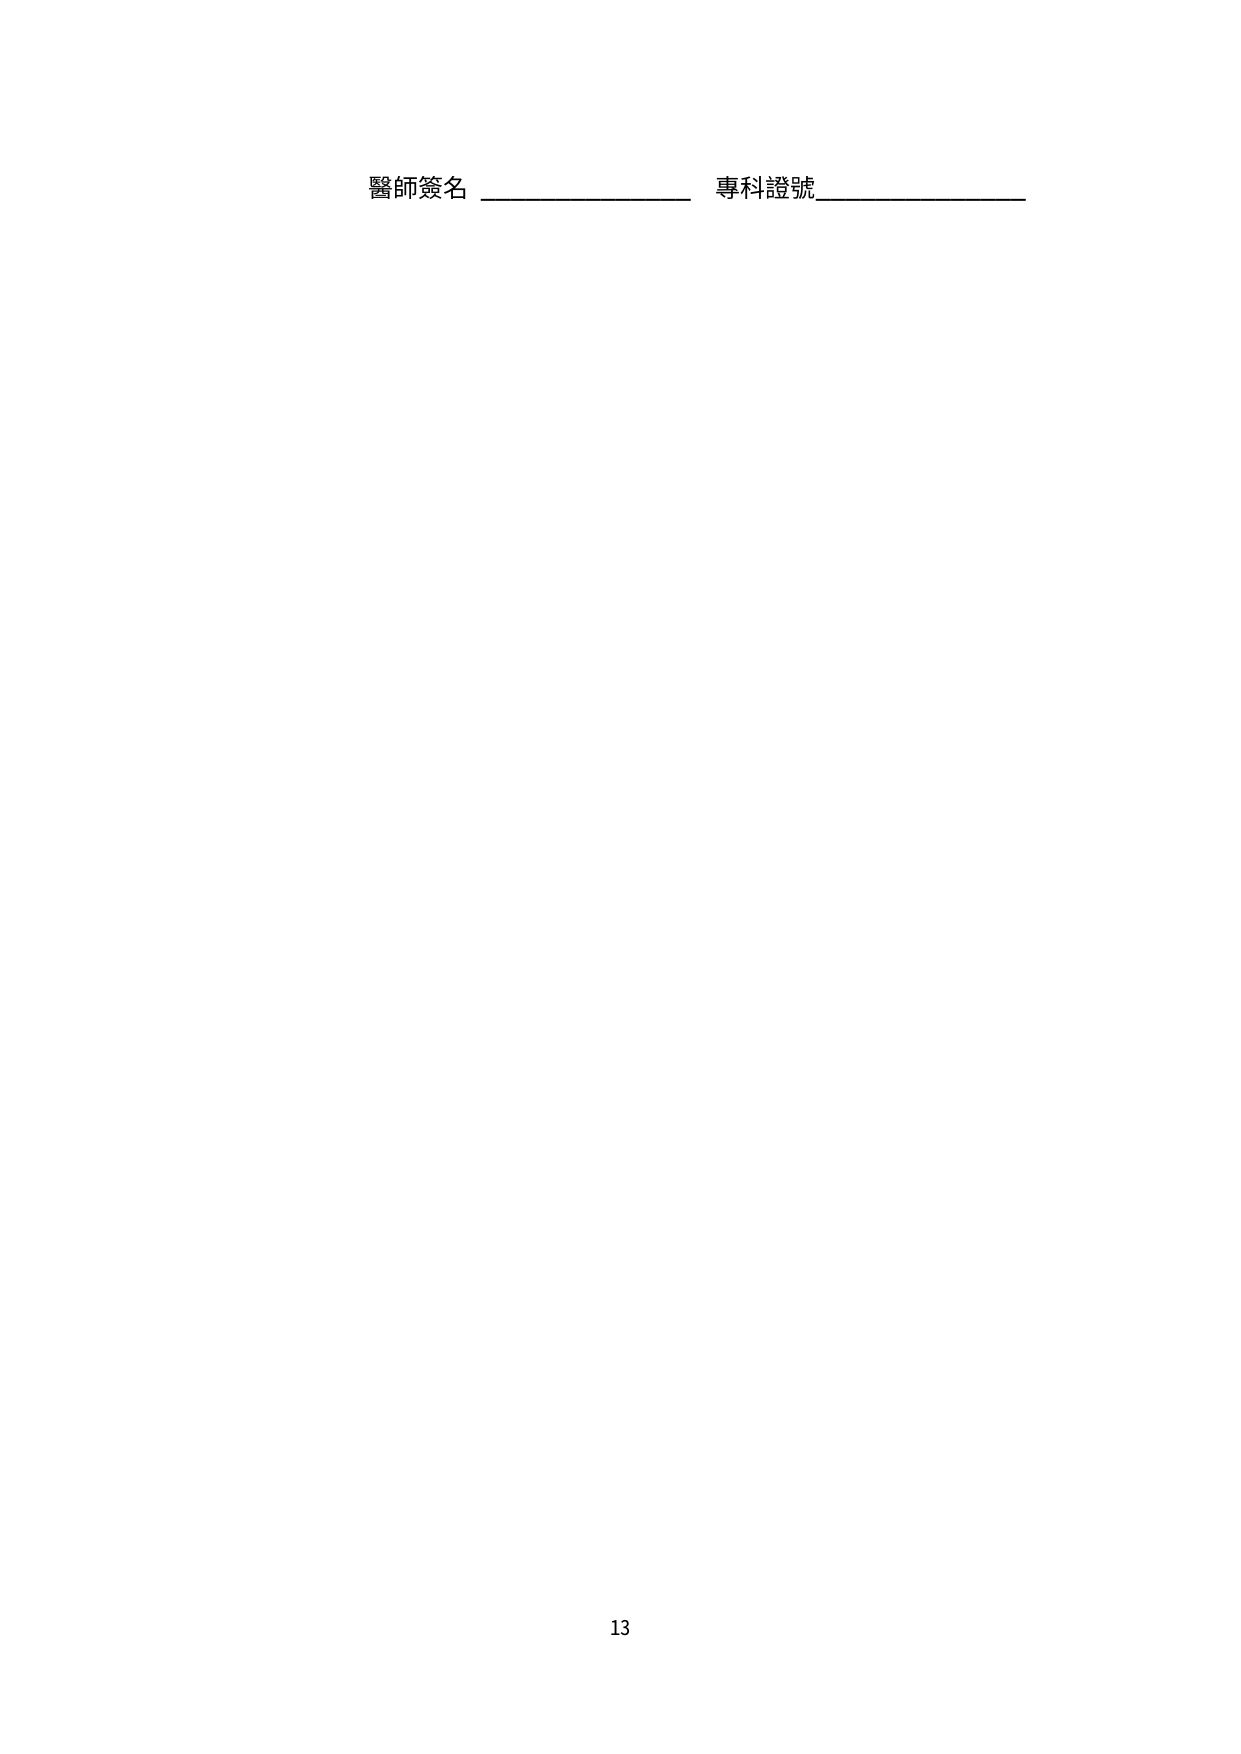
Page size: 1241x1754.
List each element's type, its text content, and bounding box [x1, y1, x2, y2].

text 醫師簽名 ______________ 專科證號______________ [143, 148, 1122, 210]
